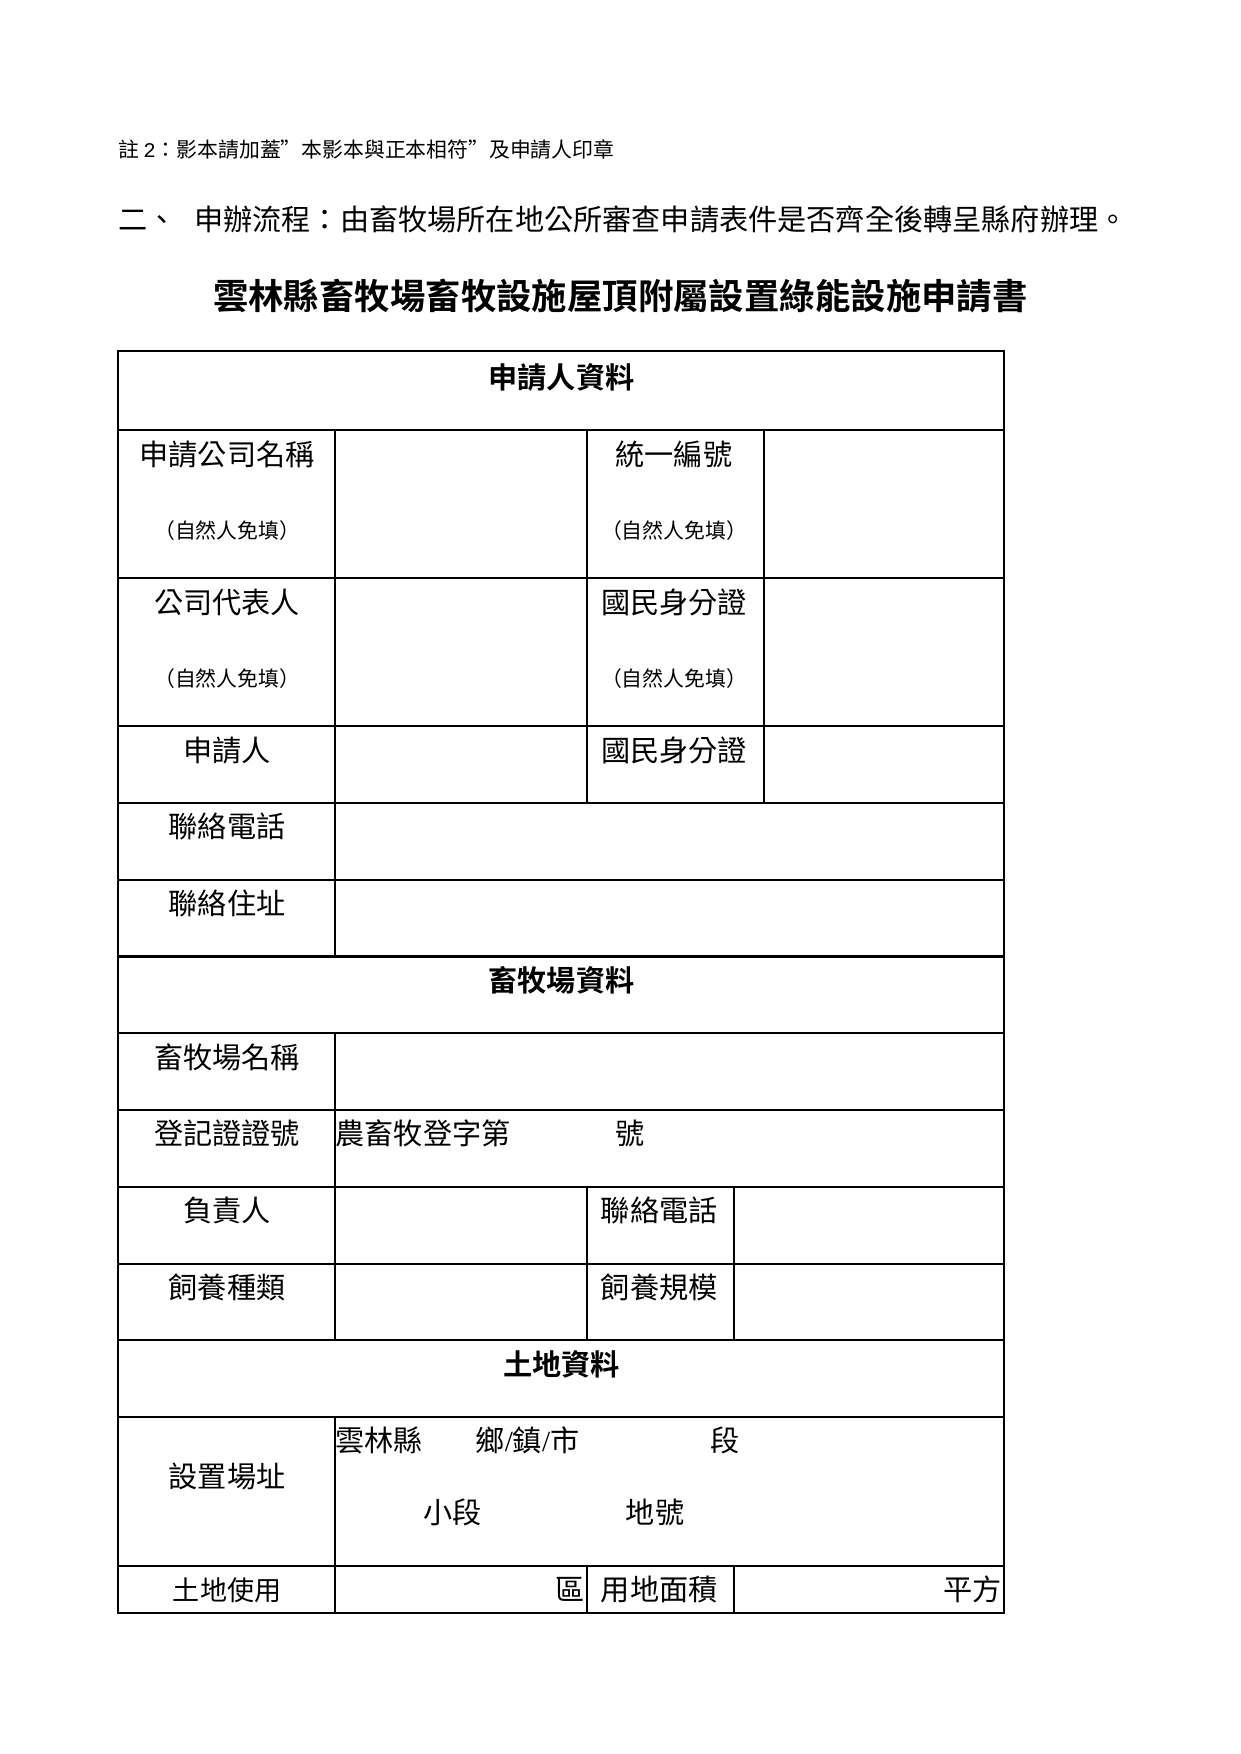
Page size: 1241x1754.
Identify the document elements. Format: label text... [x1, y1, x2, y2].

table_cell [336, 1265, 586, 1339]
table_cell 畜牧場資料 [119, 958, 1003, 1032]
table_cell [765, 431, 1003, 577]
table_header 申請人資料 [119, 352, 1003, 429]
table_cell 設置場址 [119, 1418, 334, 1564]
table_cell 用地面積 [588, 1567, 733, 1612]
table_cell [765, 727, 1003, 802]
table_cell 聯絡電話 [119, 804, 334, 878]
table_cell [336, 881, 1003, 955]
table_cell [336, 1034, 1003, 1109]
table_cell 國民身分證 （自然人免填） [588, 579, 763, 725]
table_cell [336, 727, 586, 802]
table_cell 農畜牧登字第 號 [336, 1111, 1003, 1186]
text 註2：影本請加蓋”本影本與正本相符”及申請人印章 [118, 118, 1122, 164]
table_cell 雲林縣 鄉/鎮/市 段 小段 地號 [336, 1418, 1003, 1564]
text 二、 申辦流程：由畜牧場所在地公所審查申請表件是否齊全後轉呈縣府辦理。 [118, 193, 1122, 239]
table_cell 聯絡住址 [119, 881, 334, 955]
table_cell [336, 579, 586, 725]
table_cell [336, 431, 586, 577]
table_cell [336, 804, 1003, 878]
table_cell 登記證證號 [119, 1111, 334, 1186]
table_cell 飼養規模 [588, 1265, 733, 1339]
table_cell 負責人 [119, 1188, 334, 1262]
table_cell [735, 1265, 1003, 1339]
table_cell [765, 579, 1003, 725]
table_cell 聯絡電話 [588, 1188, 733, 1262]
table_cell 區 [336, 1567, 586, 1612]
table_cell 申請公司名稱 （自然人免填） [119, 431, 334, 577]
table_cell 飼養種類 [119, 1265, 334, 1339]
table_cell [336, 1188, 586, 1262]
table_cell 統一編號 （自然人免填） [588, 431, 763, 577]
table_cell 申請人 [119, 727, 334, 802]
table_cell 國民身分證 [588, 727, 763, 802]
table_cell [735, 1188, 1003, 1262]
text 雲林縣畜牧場畜牧設施屋頂附屬設置綠能設施申請書 [118, 269, 1122, 320]
table_cell 畜牧場名稱 [119, 1034, 334, 1109]
table_cell 土地資料 [119, 1341, 1003, 1416]
table_cell 土地使用 [119, 1567, 334, 1612]
table_cell 公司代表人 （自然人免填） [119, 579, 334, 725]
table_cell 平方 [735, 1567, 1003, 1612]
